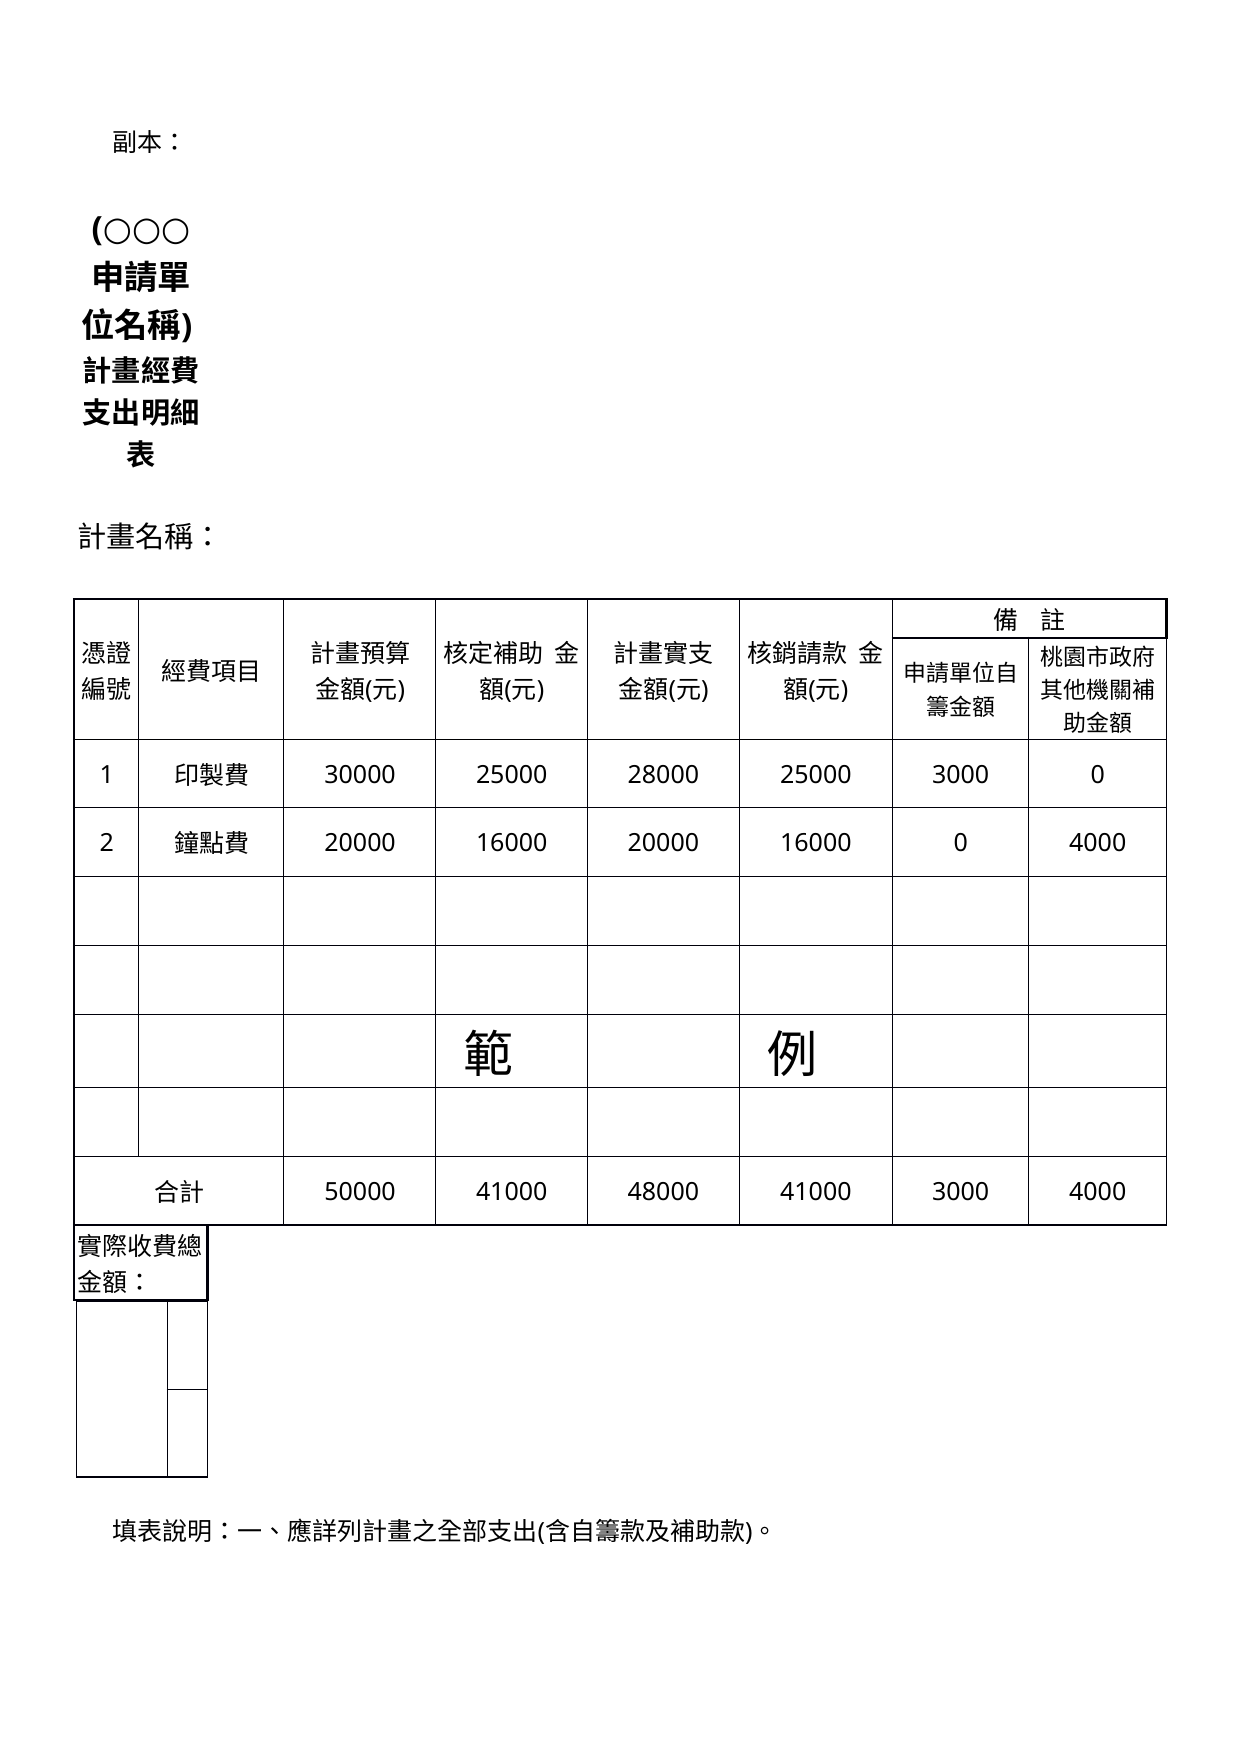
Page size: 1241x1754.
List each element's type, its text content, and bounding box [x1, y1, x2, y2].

table_cell 印製費 [139, 740, 283, 807]
table_cell 申請單位自籌金額 [893, 639, 1028, 738]
table_cell [1029, 946, 1166, 1013]
table_cell 鐘點費 [139, 808, 283, 876]
table_cell [1029, 877, 1166, 945]
table_cell [139, 1088, 283, 1156]
table_cell 範 [436, 1015, 587, 1087]
table_cell 計畫實支 金額(元) [588, 600, 739, 738]
table_cell [1029, 1088, 1166, 1156]
table_cell 16000 [740, 808, 892, 876]
table_cell 計畫預算 金額(元) [284, 600, 435, 738]
table_cell [139, 1015, 283, 1087]
table_header (○○○申請單位名稱) [74, 160, 207, 347]
table_cell [436, 877, 587, 945]
table_cell 計畫名稱： [74, 514, 892, 556]
table_cell 3000 [893, 1157, 1028, 1224]
table_header 承 辦 人 [168, 1302, 207, 1389]
table_cell 核銷請款 金額(元) [740, 600, 892, 738]
table_cell [588, 877, 739, 945]
table_cell [588, 1088, 739, 1156]
table_cell [893, 946, 1028, 1013]
table_cell [588, 946, 739, 1013]
table_cell 桃園市政府其他機關補助金額 [1029, 639, 1166, 738]
table_cell 例 [740, 1015, 892, 1087]
table_cell [75, 877, 138, 945]
table_cell 20000 [588, 808, 739, 876]
table_cell [893, 1088, 1028, 1156]
table_cell [893, 877, 1028, 945]
table_cell 實際收費總金額： [75, 1226, 206, 1299]
table_cell [74, 556, 892, 598]
table_cell 備 註 [893, 600, 1165, 637]
table_cell [740, 877, 892, 945]
table_cell 3000 [893, 740, 1028, 807]
table_cell [1029, 1015, 1166, 1087]
table_cell 0 [893, 808, 1028, 876]
table_cell [284, 1015, 435, 1087]
text 填表說明：一、應詳列計畫之全部支出(含自籌款及補助款)。 [112, 1512, 1128, 1548]
table_cell [284, 946, 435, 1013]
table_cell [893, 1015, 1028, 1087]
table_header 核 章 欄 申請補助單位 [77, 1302, 167, 1476]
table_cell 30000 [284, 740, 435, 807]
table_cell 4000 [1029, 1157, 1166, 1224]
table_cell [284, 1088, 435, 1156]
table_cell 25000 [436, 740, 587, 807]
table_cell 28000 [588, 740, 739, 807]
table_cell [168, 1390, 207, 1476]
table_cell 憑證編號 [75, 600, 138, 738]
table_cell [284, 877, 435, 945]
table_cell 41000 [740, 1157, 892, 1224]
table_cell 0 [1029, 740, 1166, 807]
table_cell [892, 556, 1166, 598]
table_cell 50000 [284, 1157, 435, 1224]
table_cell 16000 [436, 808, 587, 876]
table_cell 經費項目 [139, 600, 283, 738]
table_cell [588, 1015, 739, 1087]
table_cell 1 [75, 740, 138, 807]
table_cell 計畫經費支出明細表 [74, 347, 207, 514]
table_cell [740, 946, 892, 1013]
table_cell [740, 1088, 892, 1156]
table_cell [436, 946, 587, 1013]
table_cell 20000 [284, 808, 435, 876]
table_cell [436, 1088, 587, 1156]
table_cell [75, 946, 138, 1013]
table_cell [139, 877, 283, 945]
table_cell 41000 [436, 1157, 587, 1224]
table_cell [139, 946, 283, 1013]
table_cell 48000 [588, 1157, 739, 1224]
text 副本： [112, 118, 1128, 160]
table_cell 4000 [1029, 808, 1166, 876]
table_cell [75, 1088, 138, 1156]
table_cell [74, 1301, 207, 1512]
table_cell 合計 [75, 1157, 283, 1224]
table_cell [892, 514, 1166, 556]
table_cell 核定補助 金額(元) [436, 600, 587, 738]
table_cell 25000 [740, 740, 892, 807]
table_cell [75, 1015, 138, 1087]
table_cell 2 [75, 808, 138, 876]
